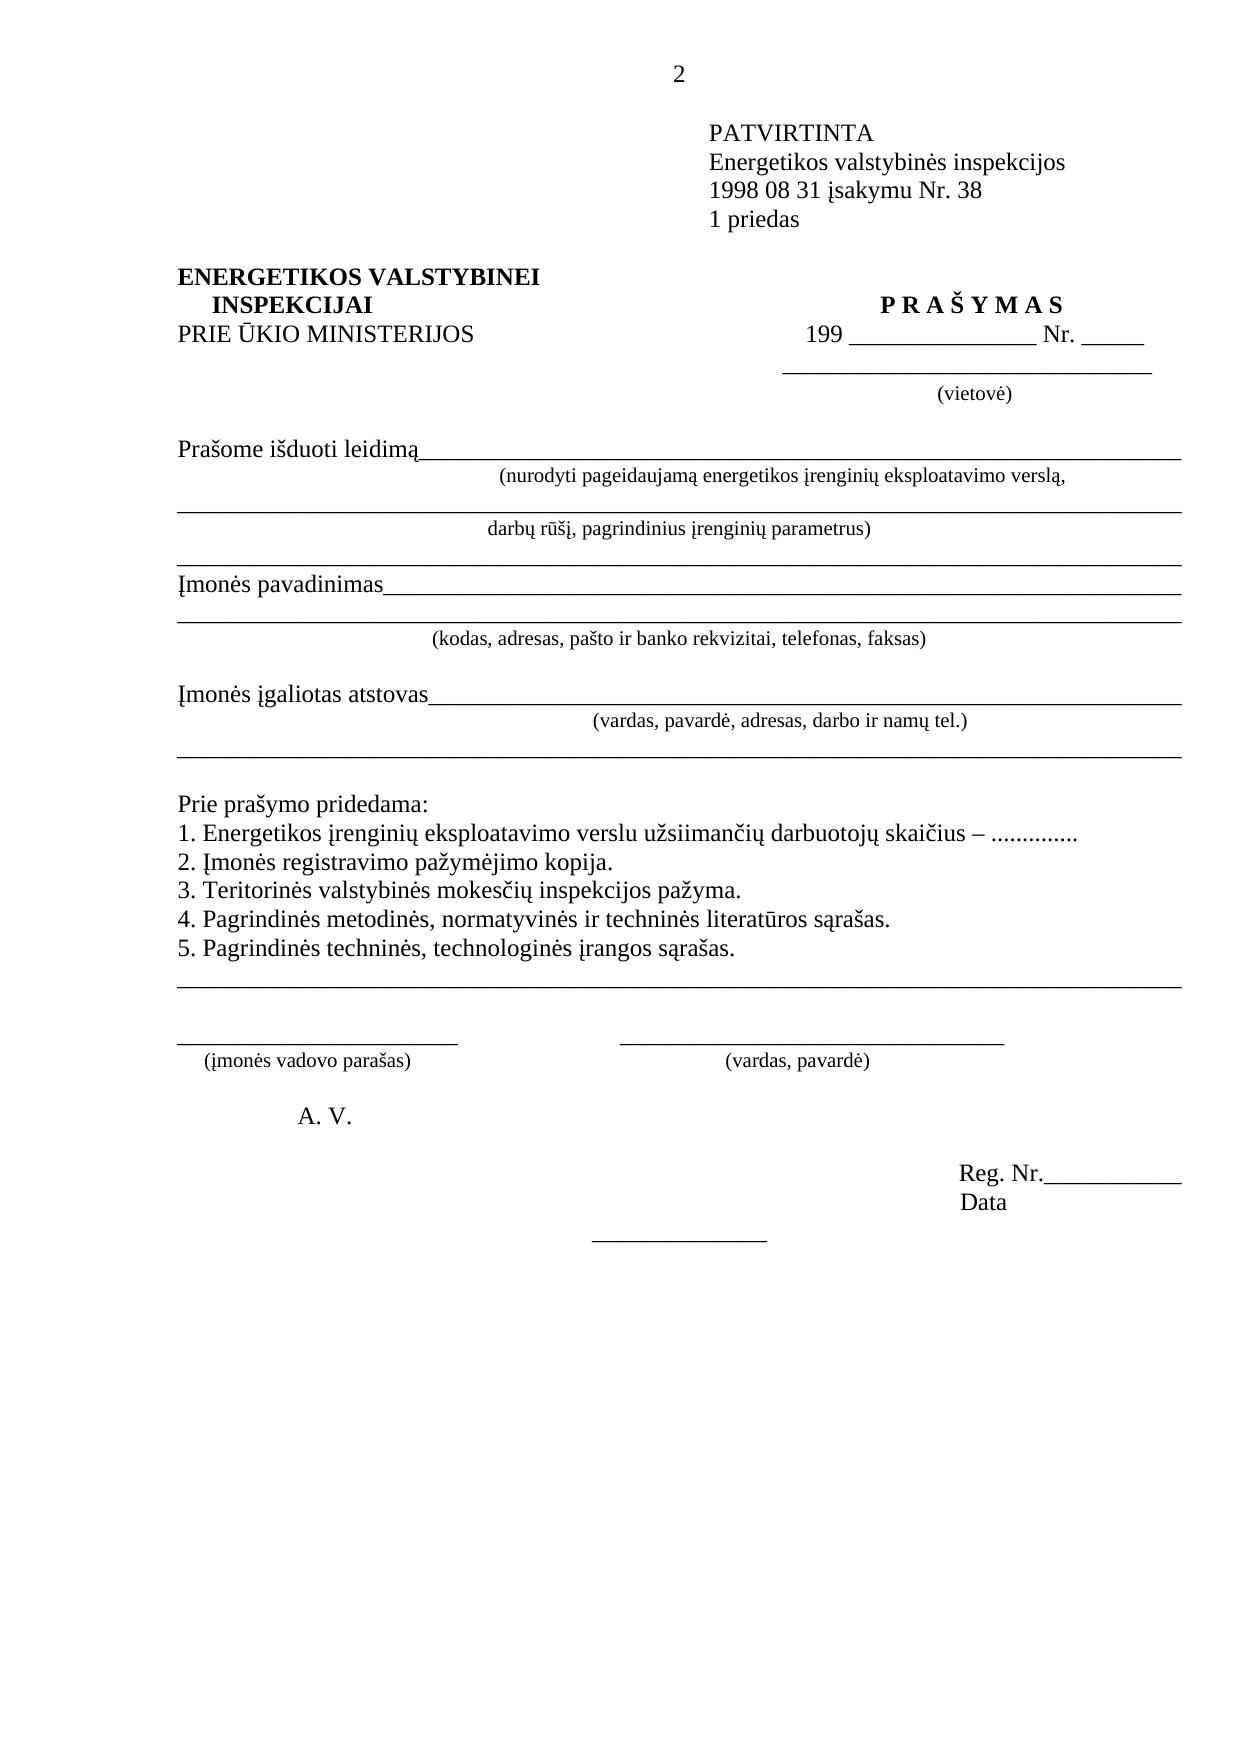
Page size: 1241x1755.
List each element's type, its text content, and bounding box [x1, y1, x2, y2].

text A. V. [177, 1101, 1181, 1130]
text INSPEKCIJAI PRAŠYMAS [177, 291, 1181, 319]
text (įmonės vadovo parašas) (vardas, pavardė) [177, 1048, 1181, 1072]
text (kodas, adresas, pašto ir banko rekvizitai, telefonas, faksas) [177, 626, 1181, 650]
text PATVIRTINTA [177, 118, 1181, 147]
text 5. Pagrindinės techninės, technologinės įrangos sąrašas. [177, 933, 1181, 962]
text (vardas, pavardė, adresas, darbo ir namų tel.) [177, 708, 1181, 732]
text 1998 08 31 įsakymu Nr. 38 [177, 176, 1181, 204]
text Įmonės pavadinimas [177, 569, 1181, 597]
text 1 priedas [177, 204, 1181, 233]
text Įmonės įgaliotas atstovas [177, 679, 1181, 708]
text Energetikos valstybinės inspekcijos [177, 147, 1181, 176]
text 4. Pagrindinės metodinės, normatyvinės ir techninės literatūros sąrašas. [177, 904, 1181, 933]
text 1. Energetikos įrenginių eksploatavimo verslu užsiimančių darbuotojų skaičius – .............. [177, 818, 1181, 847]
text ______________ [177, 1216, 1181, 1245]
text (vietovė) [177, 377, 1181, 406]
text Data [177, 1187, 1181, 1216]
text 2. Įmonės registravimo pažymėjimo kopija. [177, 847, 1181, 876]
text (nurodyti pageidaujamą energetikos įrenginių eksploatavimo verslą, [177, 463, 1181, 487]
text 3. Teritorinės valstybinės mokesčių inspekcijos pažyma. [177, 876, 1181, 904]
text darbų rūšį, pagrindinius įrenginių parametrus) [177, 516, 1181, 540]
text Prašome išduoti leidimą [177, 434, 1181, 463]
text Prie prašymo pridedama: [177, 789, 1181, 818]
text Reg. Nr.___________ [177, 1158, 1181, 1187]
text ENERGETIKOS VALSTYBINEI [177, 262, 1181, 291]
text PRIE ŪKIO MINISTERIJOS 199 _______________ Nr. _____ [177, 319, 1181, 348]
